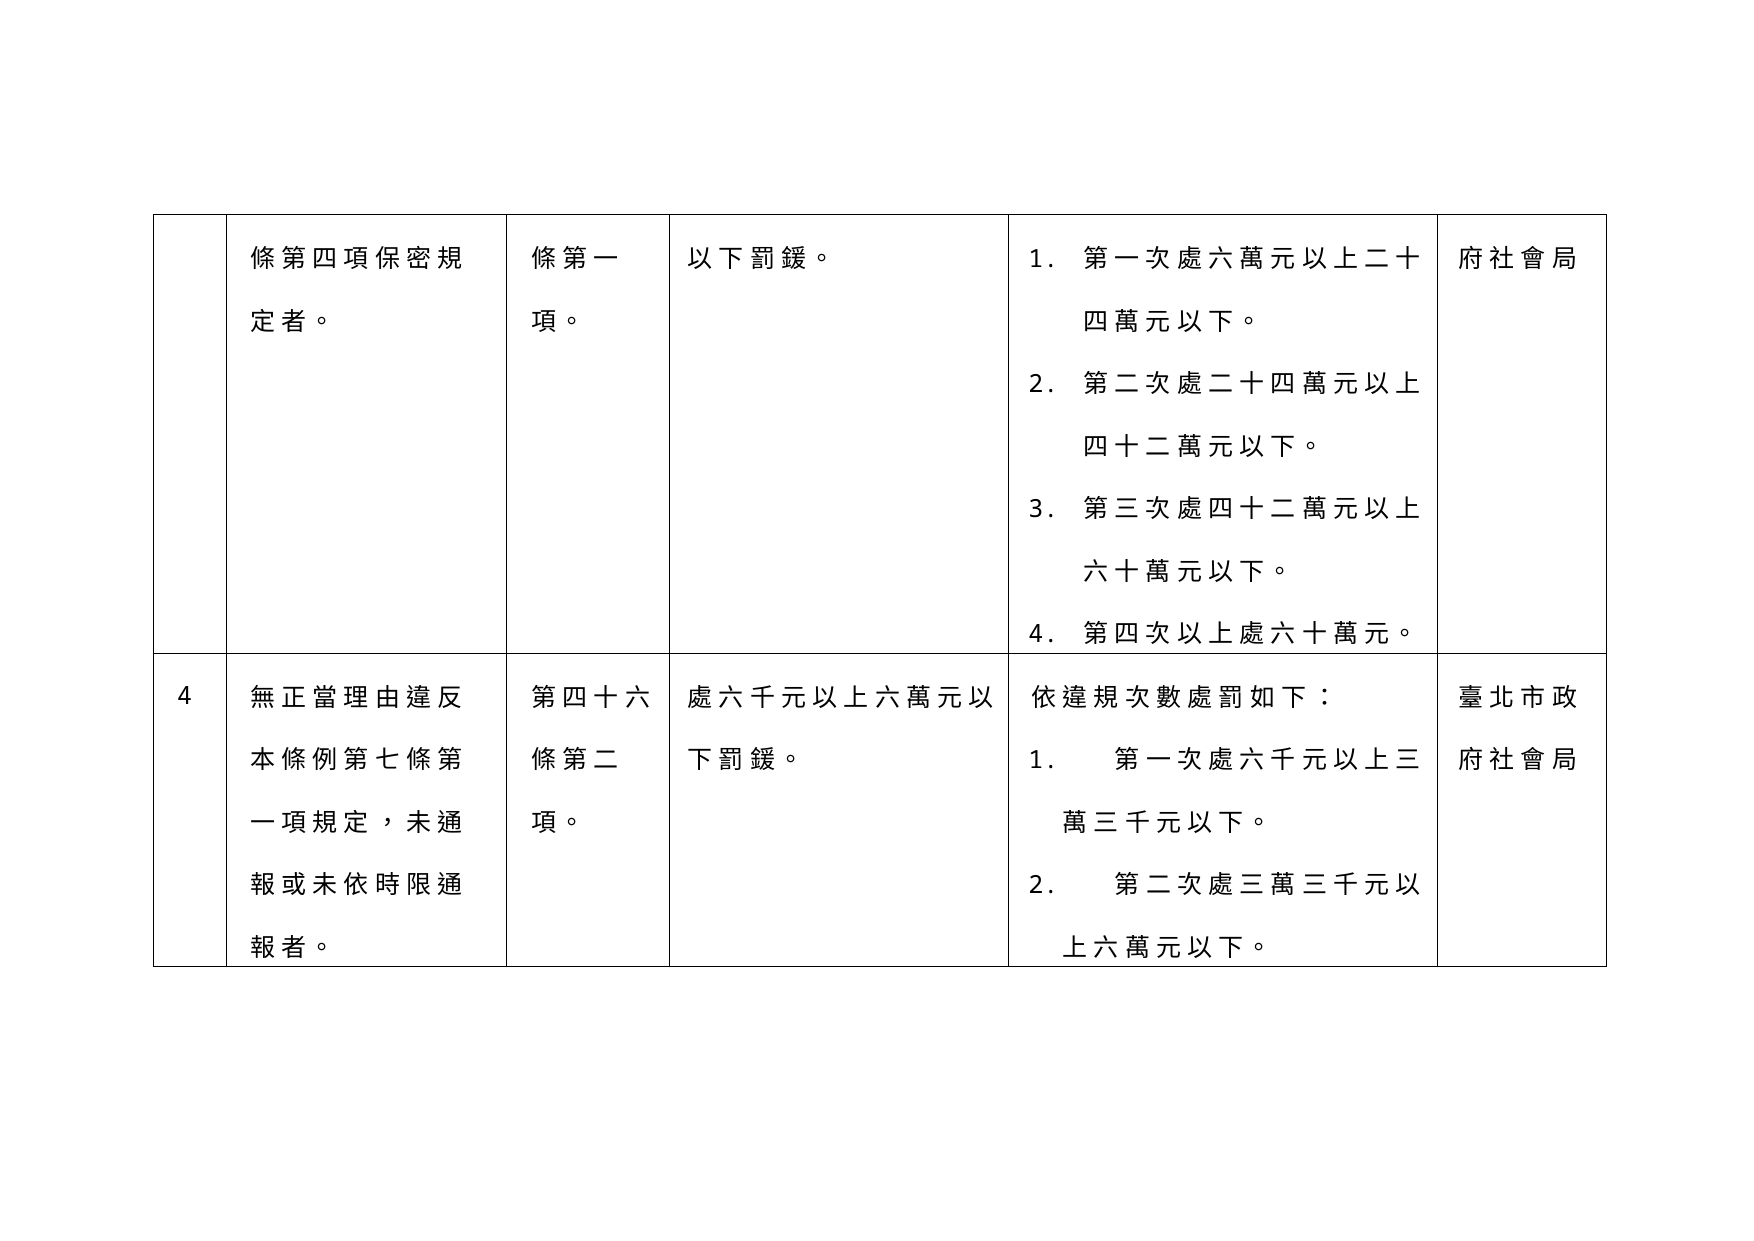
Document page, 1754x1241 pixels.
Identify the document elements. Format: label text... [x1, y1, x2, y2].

table_cell 依違規次數處罰如下： 第一次處六千元以上三萬三千元以下。 第二次處三萬三千元以上六萬元以下。 第三次以上處六萬元。 [1009, 654, 1437, 966]
table_cell 依違規次數處罰如下： 第一次處六萬元以上二十四萬元以下。 第二次處二十四萬元以上四十二萬元以下。 第三次處四十二萬元以上六十萬元以下。 第四次以上處六十萬元。 [1009, 215, 1437, 652]
table_cell 第四十六條第二項。 [507, 654, 669, 966]
table_cell 無正當理由違反本條例第七條第一項規定，未通報或未依時限通報者。 [227, 654, 506, 966]
table_cell 臺北市政府社會局 [1438, 654, 1606, 966]
table_cell 條第一項。 [507, 215, 669, 652]
table_cell [154, 215, 226, 652]
table_cell 府社會局 [1438, 215, 1606, 652]
table_cell 4 [154, 654, 226, 966]
table_cell 條第四項保密規定者。 [227, 215, 506, 652]
table_cell 處六千元以上六萬元以下罰鍰。 [670, 654, 1008, 966]
table_cell 以下罰鍰。 [670, 215, 1008, 652]
